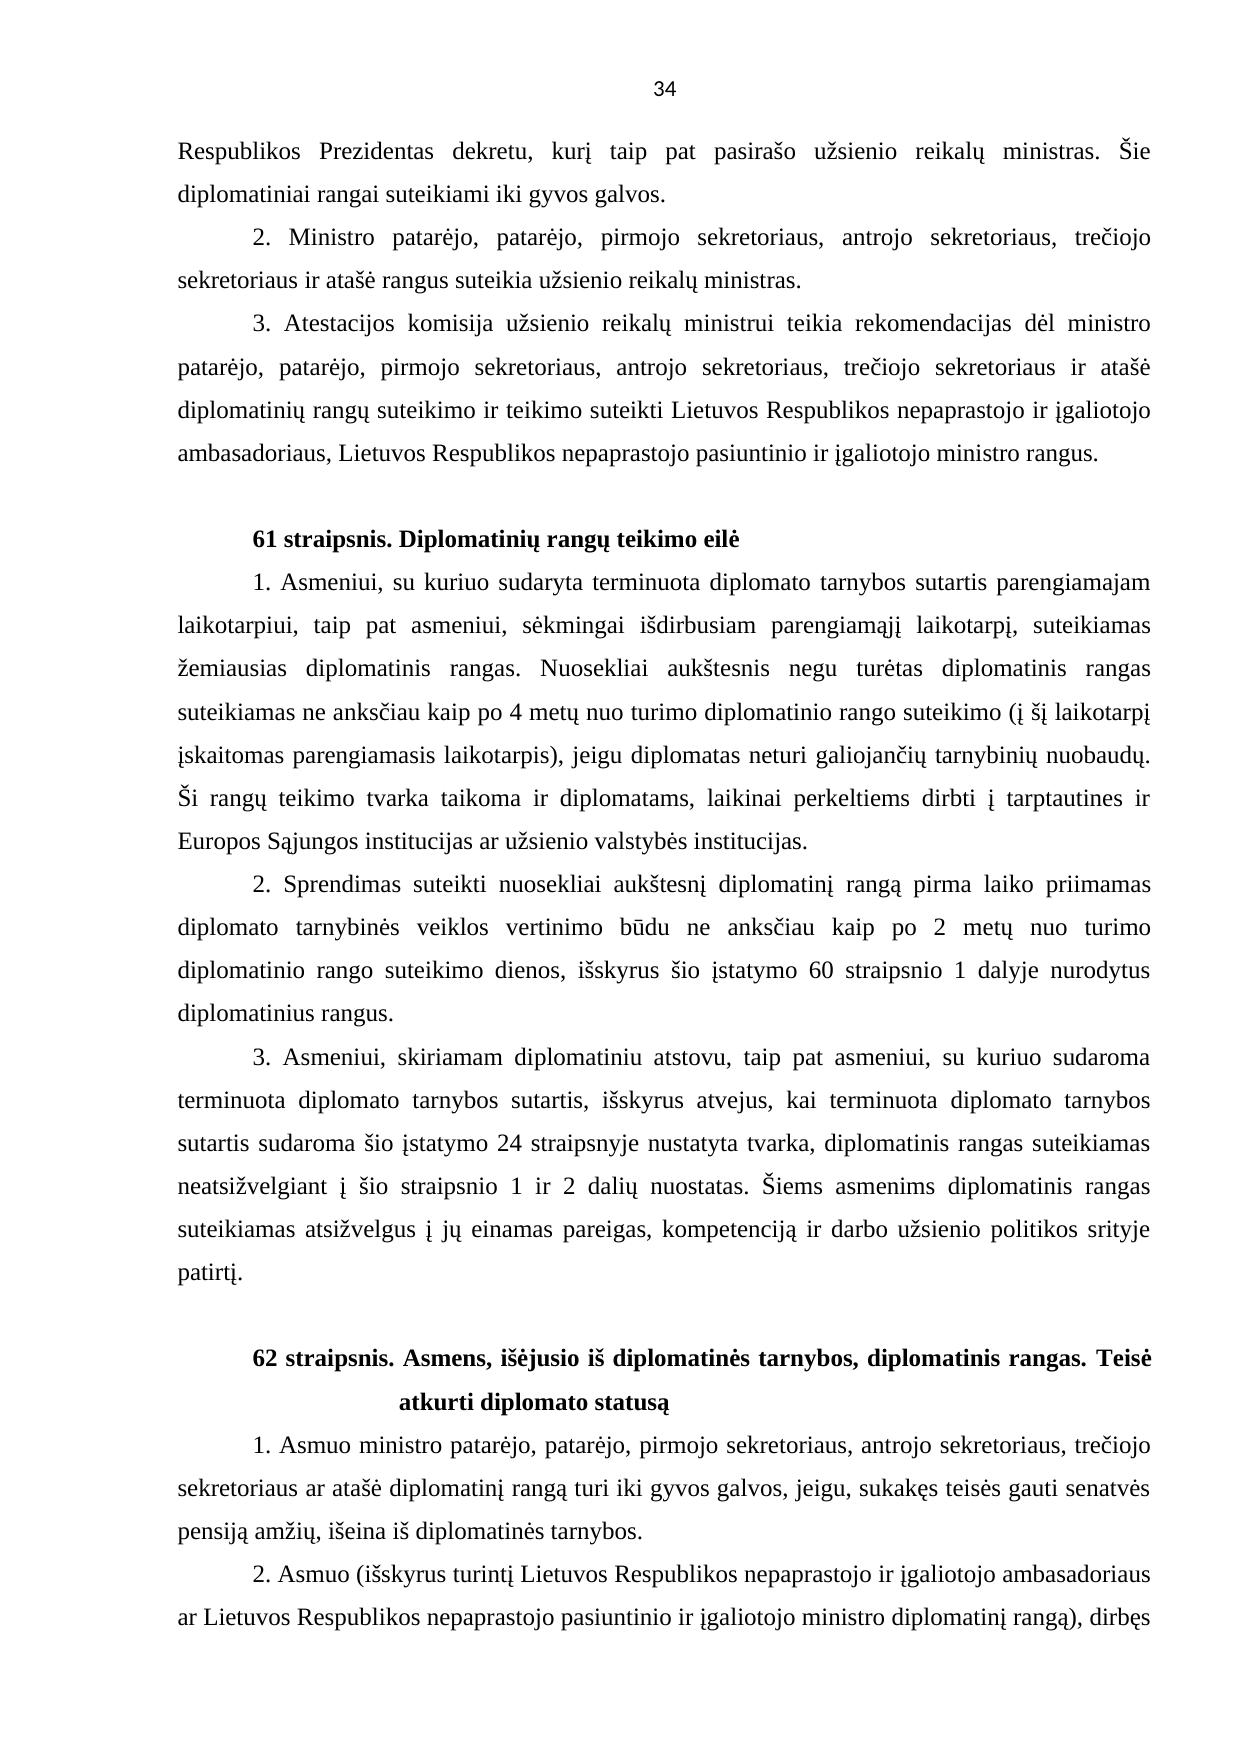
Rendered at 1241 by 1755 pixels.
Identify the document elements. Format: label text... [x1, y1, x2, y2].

text 3. Atestacijos komisija užsienio reikalų ministrui teikia rekomendacijas dėl ministro patarėjo, patarėjo, pirmojo sekretoriaus, antrojo sekretoriaus, trečiojo sekretoriaus ir atašė diplomatinių rangų suteikimo ir teikimo suteikti Lietuvos Respublikos nepaprastojo ir įgaliotojo ambasadoriaus, Lietuvos Respublikos nepaprastojo pasiuntinio ir įgaliotojo ministro rangus. [177, 308, 1152, 467]
text 2. Sprendimas suteikti nuosekliai aukštesnį diplomatinį rangą pirma laiko priimamas diplomato tarnybinės veiklos vertinimo būdu ne anksčiau kaip po 2 metų nuo turimo diplomatinio rango suteikimo dienos, išskyrus šio įstatymo 60 straipsnio 1 dalyje nurodytus diplomatinius rangus. [177, 869, 1152, 1027]
text Respublikos Prezidentas dekretu, kurį taip pat pasirašo užsienio reikalų ministras. Šie diplomatiniai rangai suteikiami iki gyvos galvos. [177, 136, 1152, 208]
text 2. Ministro patarėjo, patarėjo, pirmojo sekretoriaus, antrojo sekretoriaus, trečiojo sekretoriaus ir atašė rangus suteikia užsienio reikalų ministras. [177, 222, 1152, 294]
text 3. Asmeniui, skiriamam diplomatiniu atstovu, taip pat asmeniui, su kuriuo sudaroma terminuota diplomato tarnybos sutartis, išskyrus atvejus, kai terminuota diplomato tarnybos sutartis sudaroma šio įstatymo 24 straipsnyje nustatyta tvarka, diplomatinis rangas suteikiamas neatsižvelgiant į šio straipsnio 1 ir 2 dalių nuostatas. Šiems asmenims diplomatinis rangas suteikiamas atsižvelgus į jų einamas pareigas, kompetenciją ir darbo užsienio politikos srityje patirtį. [177, 1042, 1152, 1286]
text 61 straipsnis. Diplomatinių rangų teikimo eilė [177, 524, 1152, 553]
text 1. Asmuo ministro patarėjo, patarėjo, pirmojo sekretoriaus, antrojo sekretoriaus, trečiojo sekretoriaus ar atašė diplomatinį rangą turi iki gyvos galvos, jeigu, sukakęs teisės gauti senatvės pensiją amžių, išeina iš diplomatinės tarnybos. [177, 1430, 1152, 1545]
text 1. Asmeniui, su kuriuo sudaryta terminuota diplomato tarnybos sutartis parengiamajam laikotarpiui, taip pat asmeniui, sėkmingai išdirbusiam parengiamąjį laikotarpį, suteikiamas žemiausias diplomatinis rangas. Nuosekliai aukštesnis negu turėtas diplomatinis rangas suteikiamas ne anksčiau kaip po 4 metų nuo turimo diplomatinio rango suteikimo (į šį laikotarpį įskaitomas parengiamasis laikotarpis), jeigu diplomatas neturi galiojančių tarnybinių nuobaudų. Ši rangų teikimo tvarka taikoma ir diplomatams, laikinai perkeltiems dirbti į tarptautines ir Europos Sąjungos institucijas ar užsienio valstybės institucijas. [177, 567, 1152, 855]
text 62 straipsnis. Asmens, išėjusio iš diplomatinės tarnybos, diplomatinis rangas. Teisė atkurti diplomato statusą [252, 1343, 1152, 1415]
text 2. Asmuo (išskyrus turintį Lietuvos Respublikos nepaprastojo ir įgaliotojo ambasadoriaus ar Lietuvos Respublikos nepaprastojo pasiuntinio ir įgaliotojo ministro diplomatinį rangą), dirbęs [177, 1559, 1152, 1631]
